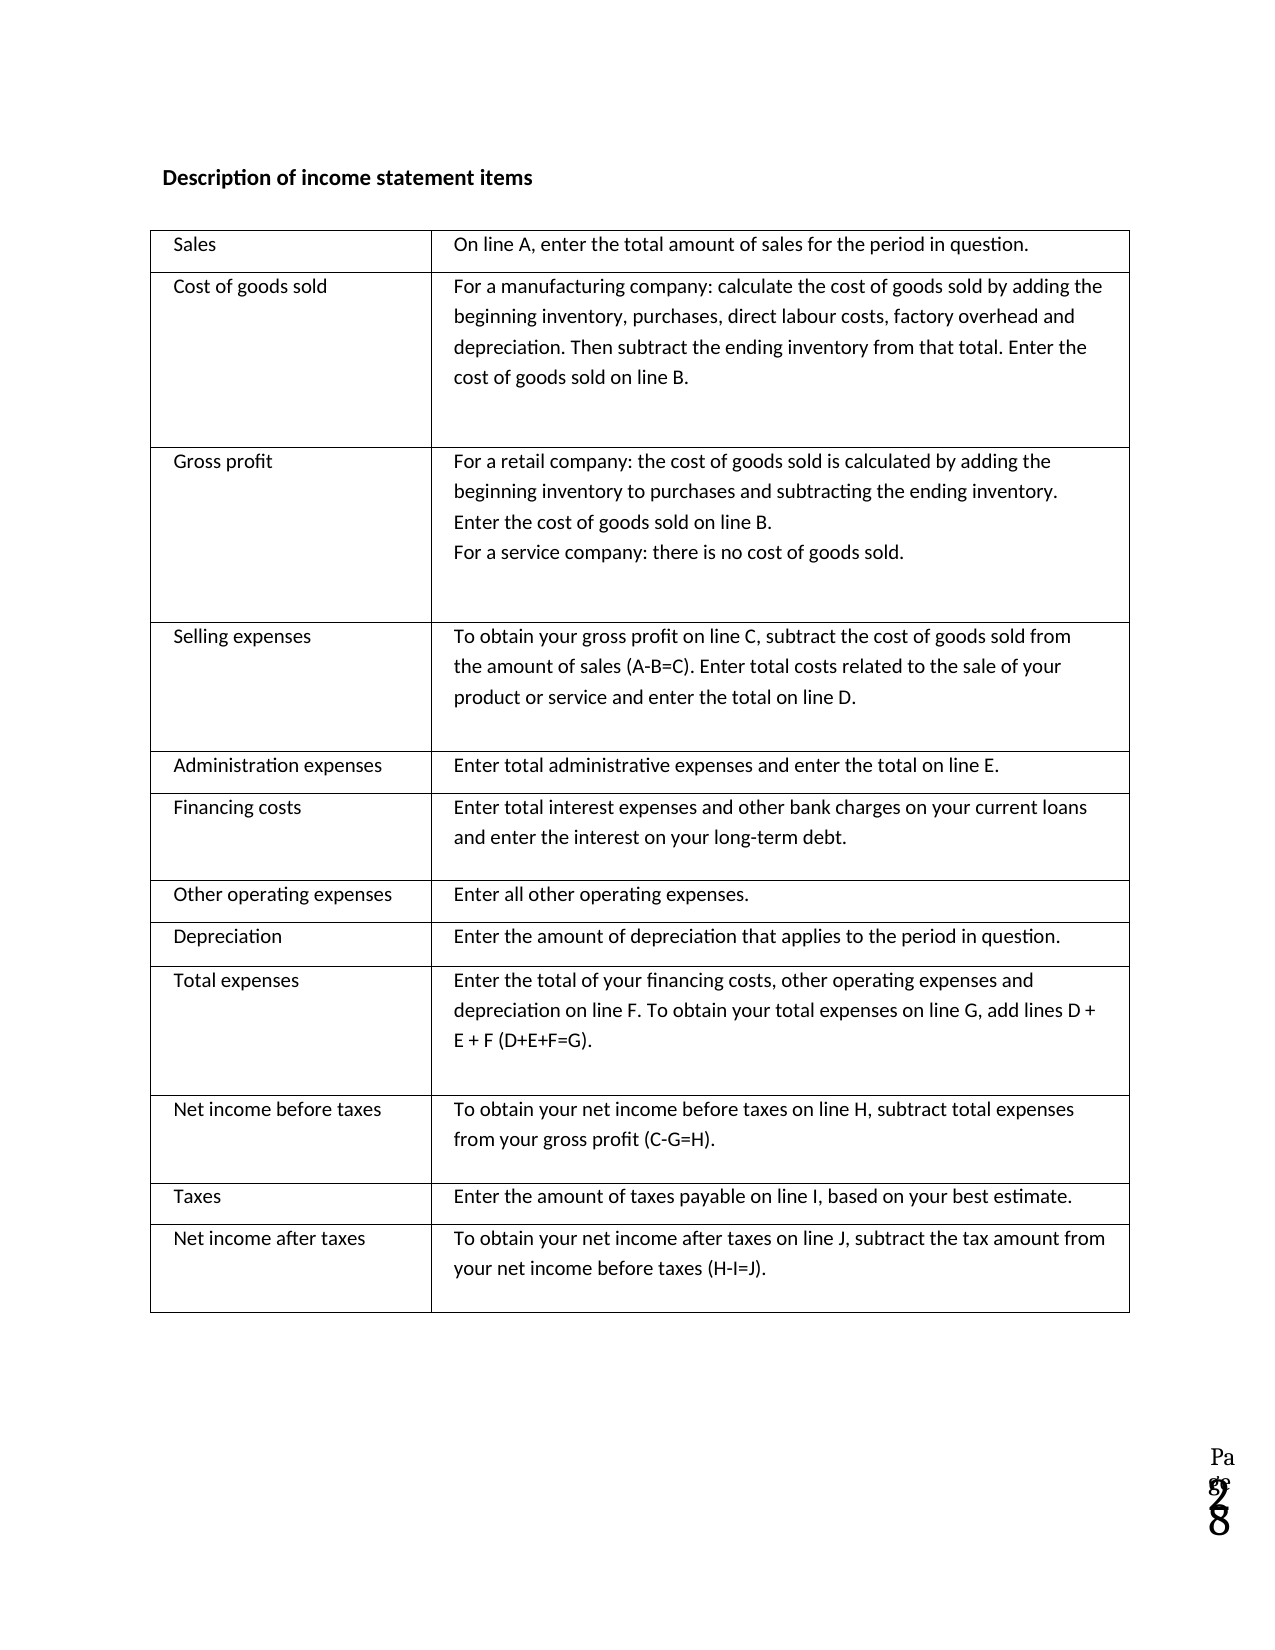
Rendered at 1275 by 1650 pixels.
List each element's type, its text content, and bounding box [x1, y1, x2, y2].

table_cell Other operating expenses [151, 881, 431, 922]
table_cell To obtain your gross profit on line C, subtract the cost of goods sold from the amount of sales (A-B=C). Enter total costs related to the sale of your product or service and enter the total on line D. [432, 623, 1129, 751]
table_cell Enter the amount of depreciation that applies to the period in question. [432, 923, 1129, 966]
table_cell Financing costs [151, 794, 431, 880]
table_cell Selling expenses [151, 623, 431, 751]
table_cell Net income before taxes [151, 1096, 431, 1182]
subtitle Description of income statement items [162, 163, 1146, 191]
table_cell Gross profit [151, 448, 431, 622]
table_cell For a manufacturing company: calculate the cost of goods sold by adding the beginning inventory, purchases, direct labour costs, factory overhead and depreciation. Then subtract the ending inventory from that total. Enter the cost of goods sold on line B. [432, 273, 1129, 447]
table_header Sales [151, 231, 431, 272]
table_cell Depreciation [151, 923, 431, 966]
table_header On line A, enter the total amount of sales for the period in question. [432, 231, 1129, 272]
table_cell To obtain your net income after taxes on line J, subtract the tax amount from your net income before taxes (H-I=J). [432, 1225, 1129, 1312]
table_cell Cost of goods sold [151, 273, 431, 447]
table_cell Administration expenses [151, 752, 431, 793]
table_cell Taxes [151, 1184, 431, 1224]
table_cell Enter total interest expenses and other bank charges on your current loans and enter the interest on your long-term debt. [432, 794, 1129, 880]
table_cell Enter total administrative expenses and enter the total on line E. [432, 752, 1129, 793]
table_cell To obtain your net income before taxes on line H, subtract total expenses from your gross profit (C-G=H). [432, 1096, 1129, 1182]
table_cell Enter all other operating expenses. [432, 881, 1129, 922]
table_cell Total expenses [151, 967, 431, 1095]
table_cell Enter the amount of taxes payable on line I, based on your best estimate. [432, 1184, 1129, 1224]
table_cell For a retail company: the cost of goods sold is calculated by adding the beginning inventory to purchases and subtracting the ending inventory. Enter the cost of goods sold on line B. For a service company: there is no cost of goods sold. [432, 448, 1129, 622]
table_cell Net income after taxes [151, 1225, 431, 1312]
table_cell Enter the total of your financing costs, other operating expenses and depreciation on line F. To obtain your total expenses on line G, add lines D + E + F (D+E+F=G). [432, 967, 1129, 1095]
